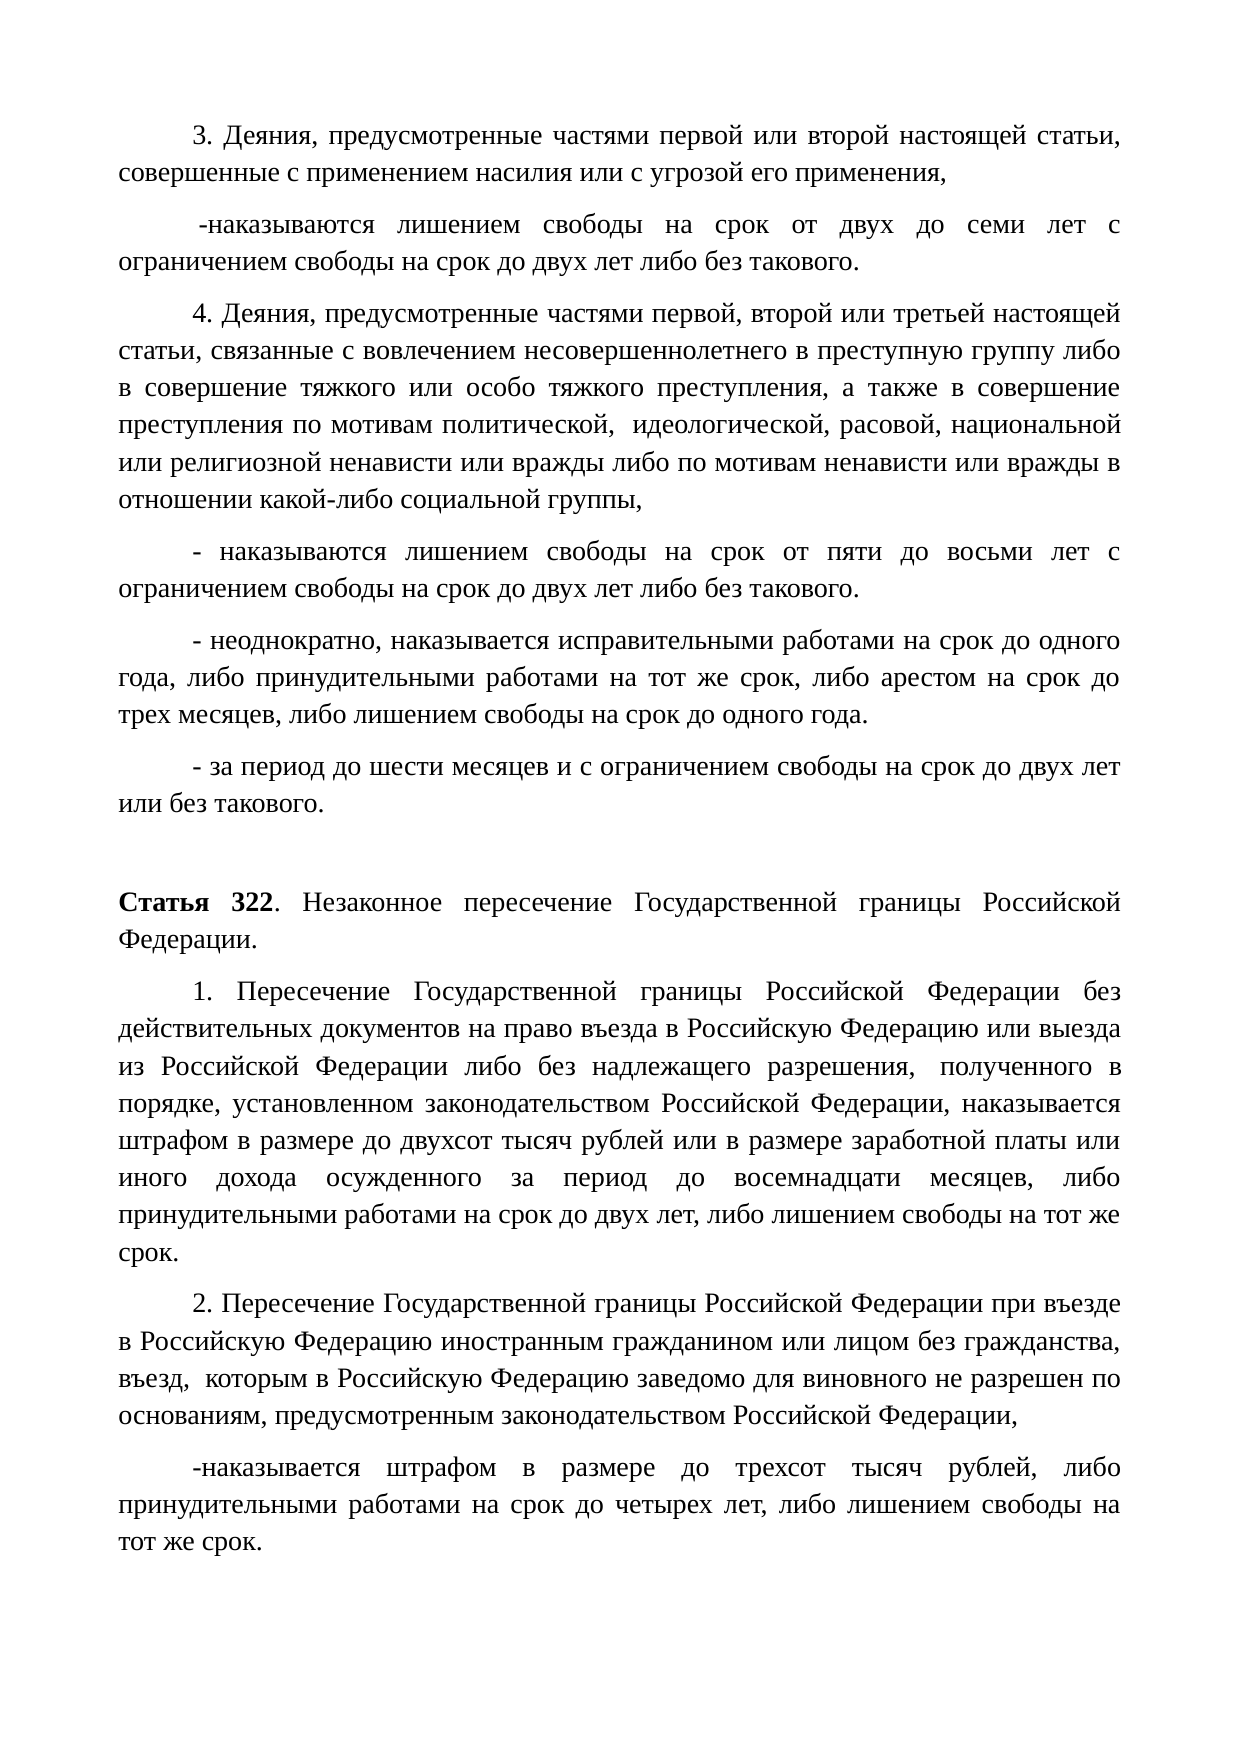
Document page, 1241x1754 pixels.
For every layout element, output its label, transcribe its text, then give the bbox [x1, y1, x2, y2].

text 3. Деяния, предусмотренные частями первой или второй настоящей статьи, совершенные с применением насилия или с угрозой его применения, [118, 118, 1122, 188]
text - неоднократно, наказывается исправительными работами на срок до одного года, либо принудительными работами на тот же срок, либо арестом на срок до трех месяцев, либо лишением свободы на срок до одного года. [118, 623, 1122, 729]
text Статья 322. Незаконное пересечение Государственной границы Российской Федерации. [118, 885, 1122, 955]
text 1. Пересечение Государственной границы Российской Федерации без действительных документов на право въезда в Российскую Федерацию или выезда из Российской Федерации либо без надлежащего разрешения, полученного в порядке, установленном законодательством Российской Федерации, наказывается штрафом в размере до двухсот тысяч рублей или в размере заработной платы или иного дохода осужденного за период до восемнадцати месяцев, либо принудительными работами на срок до двух лет, либо лишением свободы на тот же срок. [118, 974, 1122, 1267]
text -наказываются лишением свободы на срок от двух до семи лет с ограничением свободы на срок до двух лет либо без такового. [118, 207, 1122, 277]
text 2. Пересечение Государственной границы Российской Федерации при въезде в Российскую Федерацию иностранным гражданином или лицом без гражданства, въезд, которым в Российскую Федерацию заведомо для виновного не разрешен по основаниям, предусмотренным законодательством Российской Федерации, [118, 1286, 1122, 1430]
text -наказывается штрафом в размере до трехсот тысяч рублей, либо принудительными работами на срок до четырех лет, либо лишением свободы на тот же срок. [118, 1450, 1122, 1557]
text - наказываются лишением свободы на срок от пяти до восьми лет с ограничением свободы на срок до двух лет либо без такового. [118, 534, 1122, 603]
text 4. Деяния, предусмотренные частями первой, второй или третьей настоящей статьи, связанные с вовлечением несовершеннолетнего в преступную группу либо в совершение тяжкого или особо тяжкого преступления, а также в совершение преступления по мотивам политической, идеологической, расовой, национальной или религиозной ненависти или вражды либо по мотивам ненависти или вражды в отношении какой-либо социальной группы, [118, 296, 1122, 514]
text - за период до шести месяцев и с ограничением свободы на срок до двух лет или без такового. [118, 749, 1122, 818]
